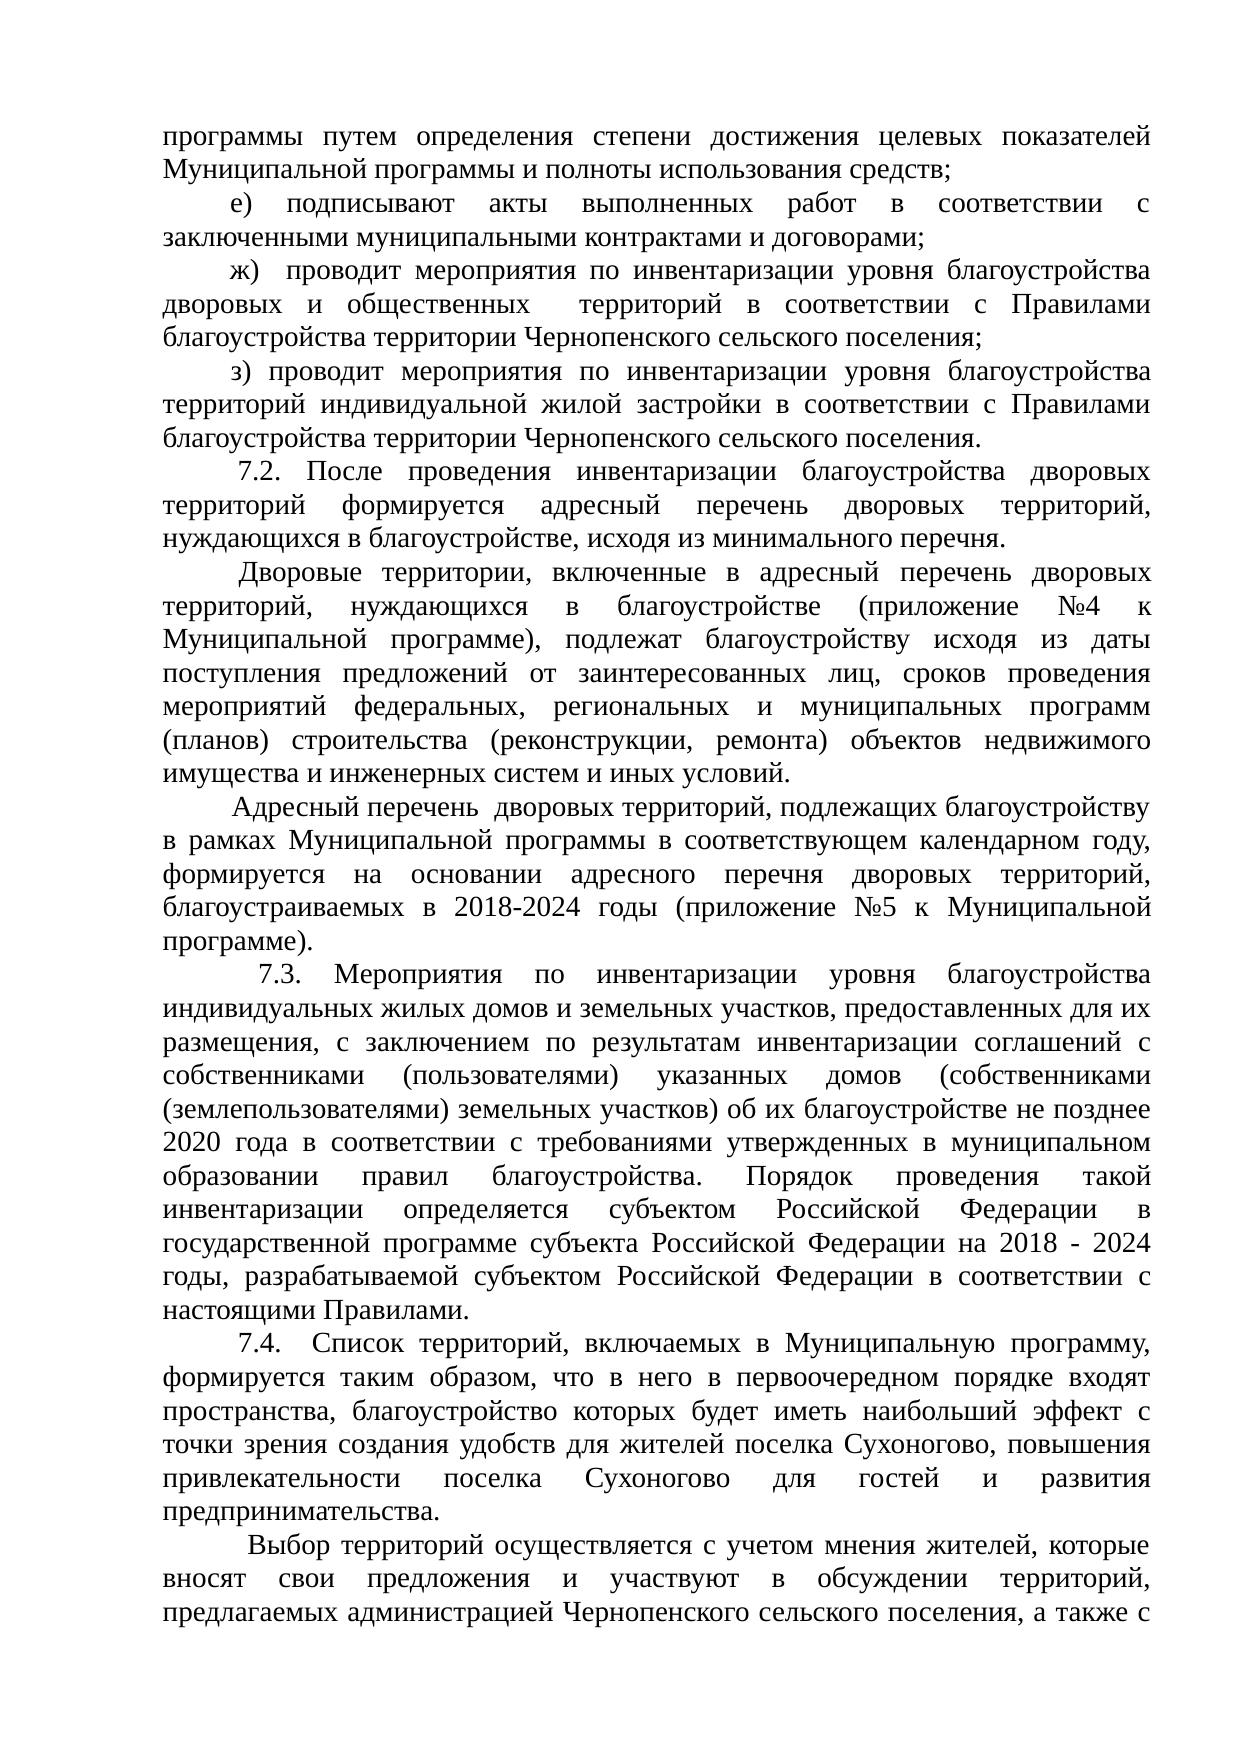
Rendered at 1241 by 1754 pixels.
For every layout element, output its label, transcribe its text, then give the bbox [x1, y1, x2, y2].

text программы путем определения степени достижения целевых показателей Муниципальной программы и полноты использования средств; [162, 118, 1152, 185]
text 7.3. Мероприятия по инвентаризации уровня благоустройства индивидуальных жилых домов и земельных участков, предоставленных для их размещения, с заключением по результатам инвентаризации соглашений с собственниками (пользователями) указанных домов (собственниками (землепользователями) земельных участков) об их благоустройстве не позднее 2020 года в соответствии с требованиями утвержденных в муниципальном образовании правил благоустройства. Порядок проведения такой инвентаризации определяется субъектом Российской Федерации в государственной программе субъекта Российской Федерации на 2018 - 2024 годы, разрабатываемой субъектом Российской Федерации в соответствии с настоящими Правилами. [162, 957, 1152, 1326]
text 7.4. Список территорий, включаемых в Муниципальную программу, формируется таким образом, что в него в первоочередном порядке входят пространства, благоустройство которых будет иметь наибольший эффект с точки зрения создания удобств для жителей поселка Сухоногово, повышения привлекательности поселка Сухоногово для гостей и развития предпринимательства. [162, 1326, 1152, 1527]
text Дворовые территории, включенные в адресный перечень дворовых территорий, нуждающихся в благоустройстве (приложение №4 к Муниципальной программе), подлежат благоустройству исходя из даты поступления предложений от заинтересованных лиц, сроков проведения мероприятий федеральных, региональных и муниципальных программ (планов) строительства (реконструкции, ремонта) объектов недвижимого имущества и инженерных систем и иных условий. [162, 554, 1152, 789]
text е) подписывают акты выполненных работ в соответствии с заключенными муниципальными контрактами и договорами; [162, 185, 1152, 252]
text Адресный перечень дворовых территорий, подлежащих благоустройству в рамках Муниципальной программы в соответствующем календарном году, формируется на основании адресного перечня дворовых территорий, благоустраиваемых в 2018-2024 годы (приложение №5 к Муниципальной программе). [162, 789, 1152, 957]
text Выбор территорий осуществляется с учетом мнения жителей, которые вносят свои предложения и участвуют в обсуждении территорий, предлагаемых администрацией Чернопенского сельского поселения, а также с [162, 1527, 1152, 1627]
text ж) проводит мероприятия по инвентаризации уровня благоустройства дворовых и общественных территорий в соответствии с Правилами благоустройства территории Чернопенского сельского поселения; [162, 252, 1152, 353]
text 7.2. После проведения инвентаризации благоустройства дворовых территорий формируется адресный перечень дворовых территорий, нуждающихся в благоустройстве, исходя из минимального перечня. [162, 453, 1152, 554]
text з) проводит мероприятия по инвентаризации уровня благоустройства территорий индивидуальной жилой застройки в соответствии с Правилами благоустройства территории Чернопенского сельского поселения. [162, 353, 1152, 453]
